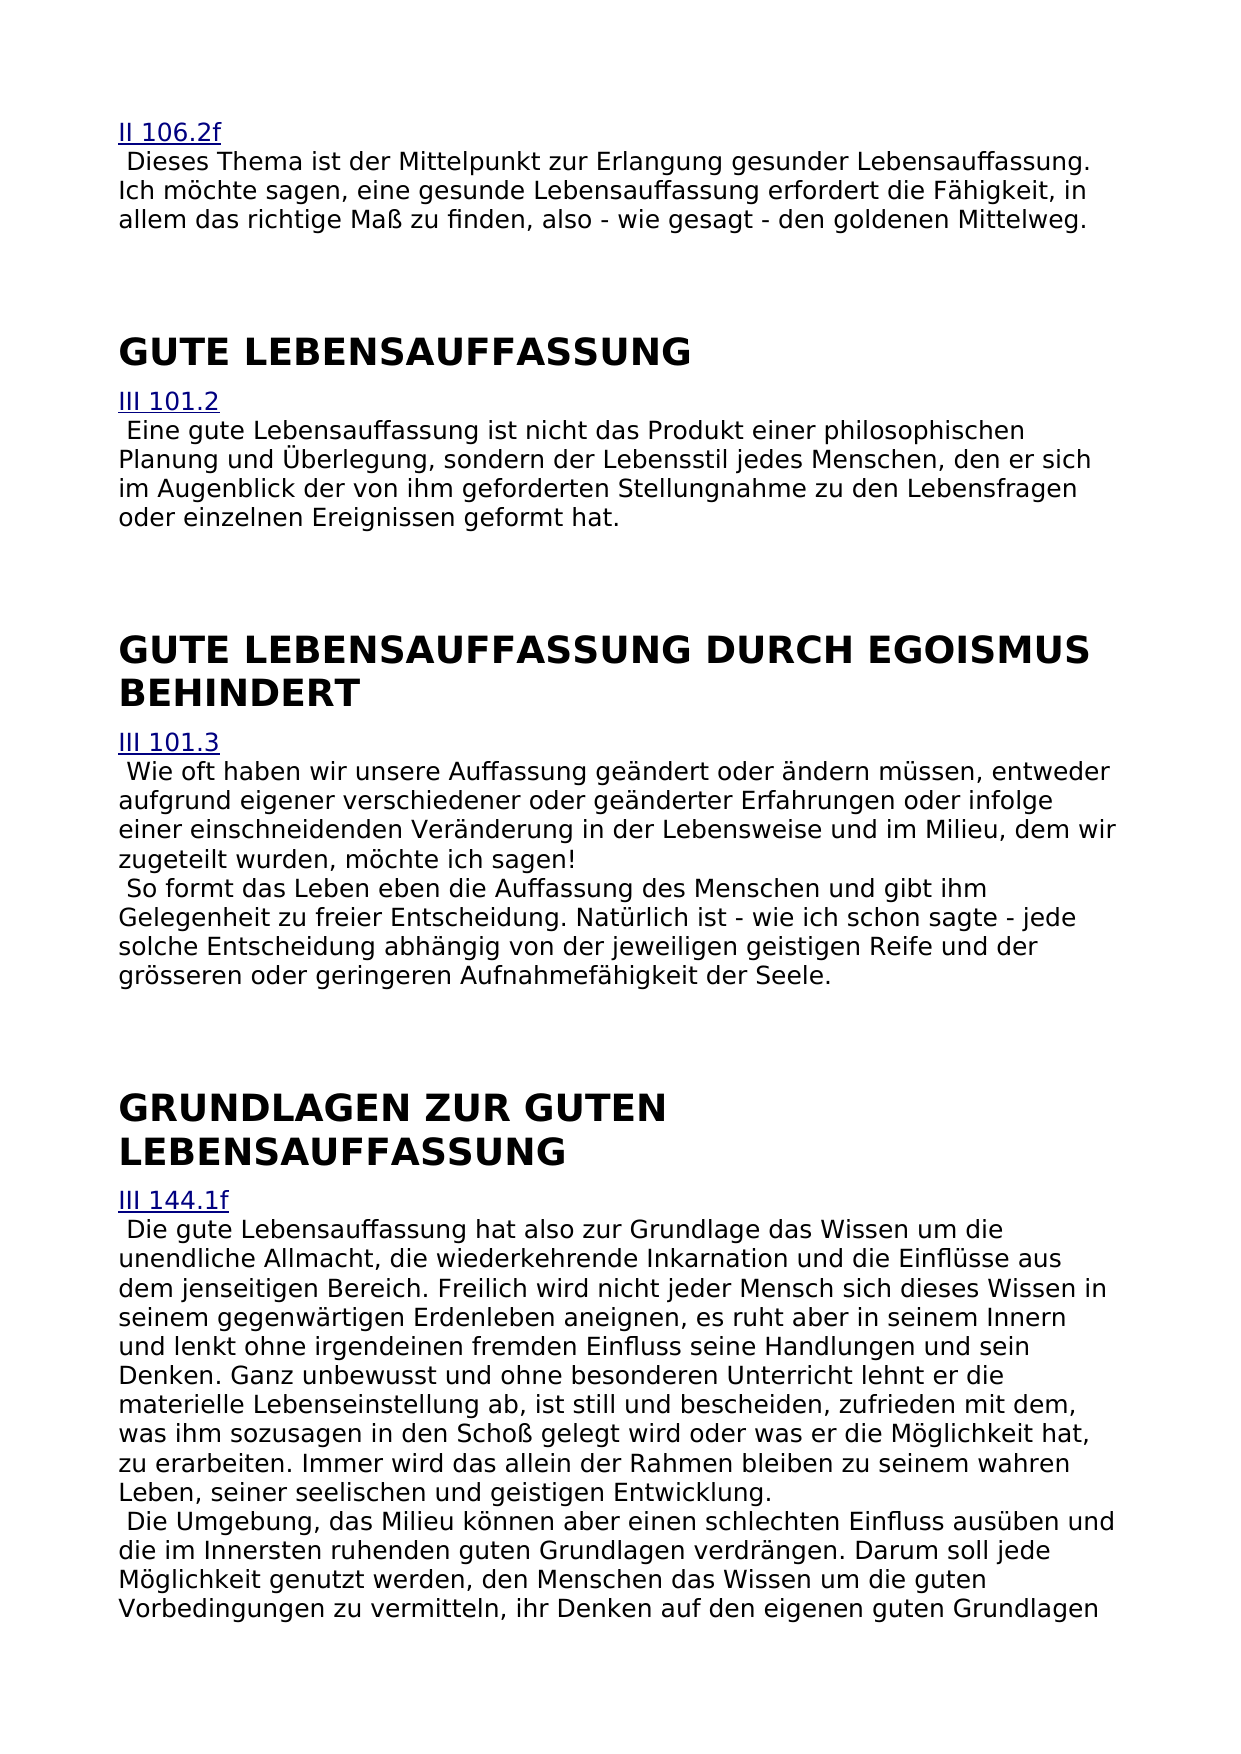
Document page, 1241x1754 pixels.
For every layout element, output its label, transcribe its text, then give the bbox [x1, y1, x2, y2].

text III 101.3 Wie oft haben wir unsere Auffassung geändert oder ändern müssen, entweder aufgrund eigener verschiedener oder geänderter Erfahrungen oder infolge einer einschneidenden Veränderung in der Lebensweise und im Milieu, dem wir zugeteilt wurden, möchte ich sagen! So formt das Leben eben die Auffassung des Menschen und gibt ihm Gelegenheit zu freier Entscheidung. Natürlich ist - wie ich schon sagte - jede solche Entscheidung abhängig von der jeweiligen geistigen Reife und der grösseren oder geringeren Aufnahmefähigkeit der Seele. [118, 728, 1122, 1049]
subtitle GUTE LEBENSAUFFASSUNG [118, 331, 1122, 374]
subtitle GUTE LEBENSAUFFASSUNG DURCH EGOISMUS BEHINDERT [118, 628, 1122, 716]
text II 106.2f Dieses Thema ist der Mittelpunkt zur Erlangung gesunder Lebensauffassung. Ich möchte sagen, eine gesunde Lebensauffassung erfordert die Fähigkeit, in allem das richtige Maß zu finden, also - wie gesagt - den goldenen Mittelweg. [118, 118, 1122, 293]
text III 144.1f Die gute Lebensauffassung hat also zur Grundlage das Wissen um die unendliche Allmacht, die wiederkehrende Inkarnation und die Einflüsse aus dem jenseitigen Bereich. Freilich wird nicht jeder Mensch sich dieses Wissen in seinem gegenwärtigen Erdenleben aneignen, es ruht aber in seinem Innern und lenkt ohne irgendeinen fremden Einfluss seine Handlungen und sein Denken. Ganz unbewusst und ohne besonderen Unterricht lehnt er die materielle Lebenseinstellung ab, ist still und bescheiden, zufrieden mit dem, was ihm sozusagen in den Schoß gelegt wird oder was er die Möglichkeit hat, zu erarbeiten. Immer wird das allein der Rahmen bleiben zu seinem wahren Leben, seiner seelischen und geistigen Entwicklung. Die Umgebung, das Milieu können aber einen schlechten Einfluss ausüben und die im Innersten ruhenden guten Grundlagen verdrängen. Darum soll jede Möglichkeit genutzt werden, den Menschen das Wissen um die guten Vorbedingungen zu vermitteln, ihr Denken auf den eigenen guten Grundlagen [118, 1186, 1122, 1624]
text III 101.2 Eine gute Lebensauffassung ist nicht das Produkt einer philosophischen Planung und Überlegung, sondern der Lebensstil jedes Menschen, den er sich im Augenblick der von ihm geforderten Stellungnahme zu den Lebensfragen oder einzelnen Ereignissen geformt hat. [118, 387, 1122, 591]
subtitle GRUNDLAGEN ZUR GUTEN LEBENSAUFFASSUNG [118, 1087, 1122, 1174]
